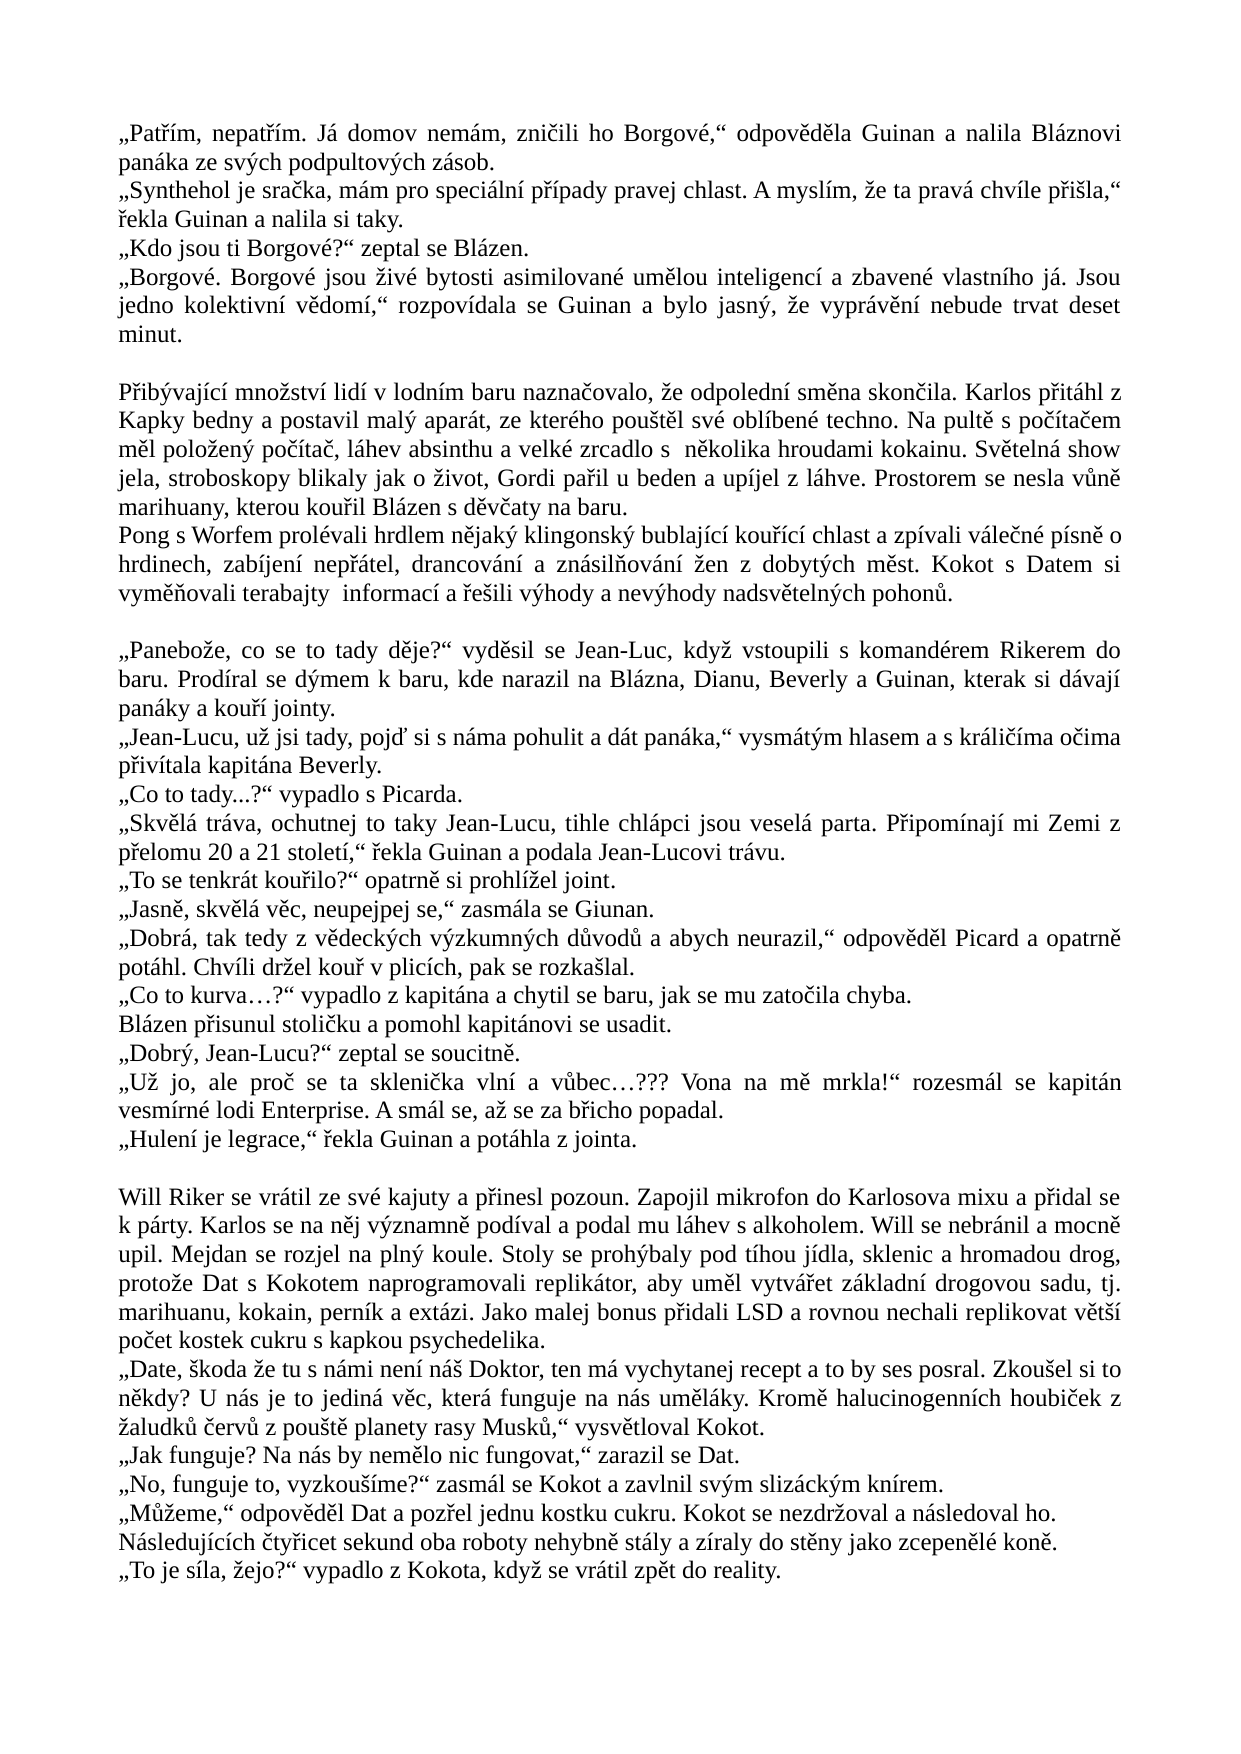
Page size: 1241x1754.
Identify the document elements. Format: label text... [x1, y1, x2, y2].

text „Borgové. Borgové jsou živé bytosti asimilované umělou inteligencí a zbavené vlastního já. Jsou jedno kolektivní vědomí,“ rozpovídala se Guinan a bylo jasný, že vyprávění nebude trvat deset minut. [118, 262, 1122, 348]
text Pong s Worfem prolévali hrdlem nějaký klingonský bublající kouřící chlast a zpívali válečné písně o hrdinech, zabíjení nepřátel, drancování a znásilňování žen z dobytých měst. Kokot s Datem si vyměňovali terabajty informací a řešili výhody a nevýhody nadsvětelných pohonů. [118, 521, 1122, 607]
text „Hulení je legrace,“ řekla Guinan a potáhla z jointa. [118, 1124, 1122, 1153]
text „Kdo jsou ti Borgové?“ zeptal se Blázen. [118, 233, 1122, 262]
text „To je síla, žejo?“ vypadlo z Kokota, když se vrátil zpět do reality. [118, 1556, 1122, 1584]
text „Jasně, skvělá věc, neupejpej se,“ zasmála se Giunan. [118, 894, 1122, 923]
text Will Riker se vrátil ze své kajuty a přinesl pozoun. Zapojil mikrofon do Karlosova mixu a přidal se k párty. Karlos se na něj významně podíval a podal mu láhev s alkoholem. Will se nebránil a mocně upil. Mejdan se rozjel na plný koule. Stoly se prohýbaly pod tíhou jídla, sklenic a hromadou drog, protože Dat s Kokotem naprogramovali replikátor, aby uměl vytvářet základní drogovou sadu, tj. marihuanu, kokain, perník a extázi. Jako malej bonus přidali LSD a rovnou nechali replikovat větší počet kostek cukru s kapkou psychedelika. [118, 1182, 1122, 1354]
text „Date, škoda že tu s námi není náš Doktor, ten má vychytanej recept a to by ses posral. Zkoušel si to někdy? U nás je to jediná věc, která funguje na nás uměláky. Kromě halucinogenních houbiček z žaludků červů z pouště planety rasy Musků,“ vysvětloval Kokot. [118, 1354, 1122, 1441]
text „Dobrá, tak tedy z vědeckých výzkumných důvodů a abych neurazil,“ odpověděl Picard a opatrně potáhl. Chvíli držel kouř v plicích, pak se rozkašlal. [118, 923, 1122, 981]
text „To se tenkrát kouřilo?“ opatrně si prohlížel joint. [118, 866, 1122, 894]
text „Patřím, nepatřím. Já domov nemám, zničili ho Borgové,“ odpověděla Guinan a nalila Bláznovi panáka ze svých podpultových zásob. [118, 118, 1122, 176]
text „No, funguje to, vyzkoušíme?“ zasmál se Kokot a zavlnil svým slizáckým knírem. [118, 1469, 1122, 1498]
text Blázen přisunul stoličku a pomohl kapitánovi se usadit. [118, 1009, 1122, 1038]
text Přibývající množství lidí v lodním baru naznačovalo, že odpolední směna skončila. Karlos přitáhl z Kapky bedny a postavil malý aparát, ze kterého pouštěl své oblíbené techno. Na pultě s počítačem měl položený počítač, láhev absinthu a velké zrcadlo s několika hroudami kokainu. Světelná show jela, stroboskopy blikaly jak o život, Gordi pařil u beden a upíjel z láhve. Prostorem se nesla vůně marihuany, kterou kouřil Blázen s děvčaty na baru. [118, 377, 1122, 521]
text „Synthehol je sračka, mám pro speciální případy pravej chlast. A myslím, že ta pravá chvíle přišla,“ řekla Guinan a nalila si taky. [118, 176, 1122, 233]
text „Jak funguje? Na nás by nemělo nic fungovat,“ zarazil se Dat. [118, 1441, 1122, 1469]
text „Co to tady...?“ vypadlo s Picarda. [118, 779, 1122, 808]
text „Můžeme,“ odpověděl Dat a pozřel jednu kostku cukru. Kokot se nezdržoval a následoval ho. [118, 1498, 1122, 1527]
text „Jean-Lucu, už jsi tady, pojď si s náma pohulit a dát panáka,“ vysmátým hlasem a s králičíma očima přivítala kapitána Beverly. [118, 722, 1122, 779]
text „Co to kurva…?“ vypadlo z kapitána a chytil se baru, jak se mu zatočila chyba. [118, 981, 1122, 1009]
text Následujících čtyřicet sekund oba roboty nehybně stály a zíraly do stěny jako zcepenělé koně. [118, 1527, 1122, 1556]
text „Panebože, co se to tady děje?“ vyděsil se Jean-Luc, když vstoupili s komandérem Rikerem do baru. Prodíral se dýmem k baru, kde narazil na Blázna, Dianu, Beverly a Guinan, kterak si dávají panáky a kouří jointy. [118, 636, 1122, 722]
text „Skvělá tráva, ochutnej to taky Jean-Lucu, tihle chlápci jsou veselá parta. Připomínají mi Zemi z přelomu 20 a 21 století,“ řekla Guinan a podala Jean-Lucovi trávu. [118, 808, 1122, 866]
text „Dobrý, Jean-Lucu?“ zeptal se soucitně. [118, 1038, 1122, 1067]
text „Už jo, ale proč se ta sklenička vlní a vůbec…??? Vona na mě mrkla!“ rozesmál se kapitán vesmírné lodi Enterprise. A smál se, až se za břicho popadal. [118, 1067, 1122, 1124]
